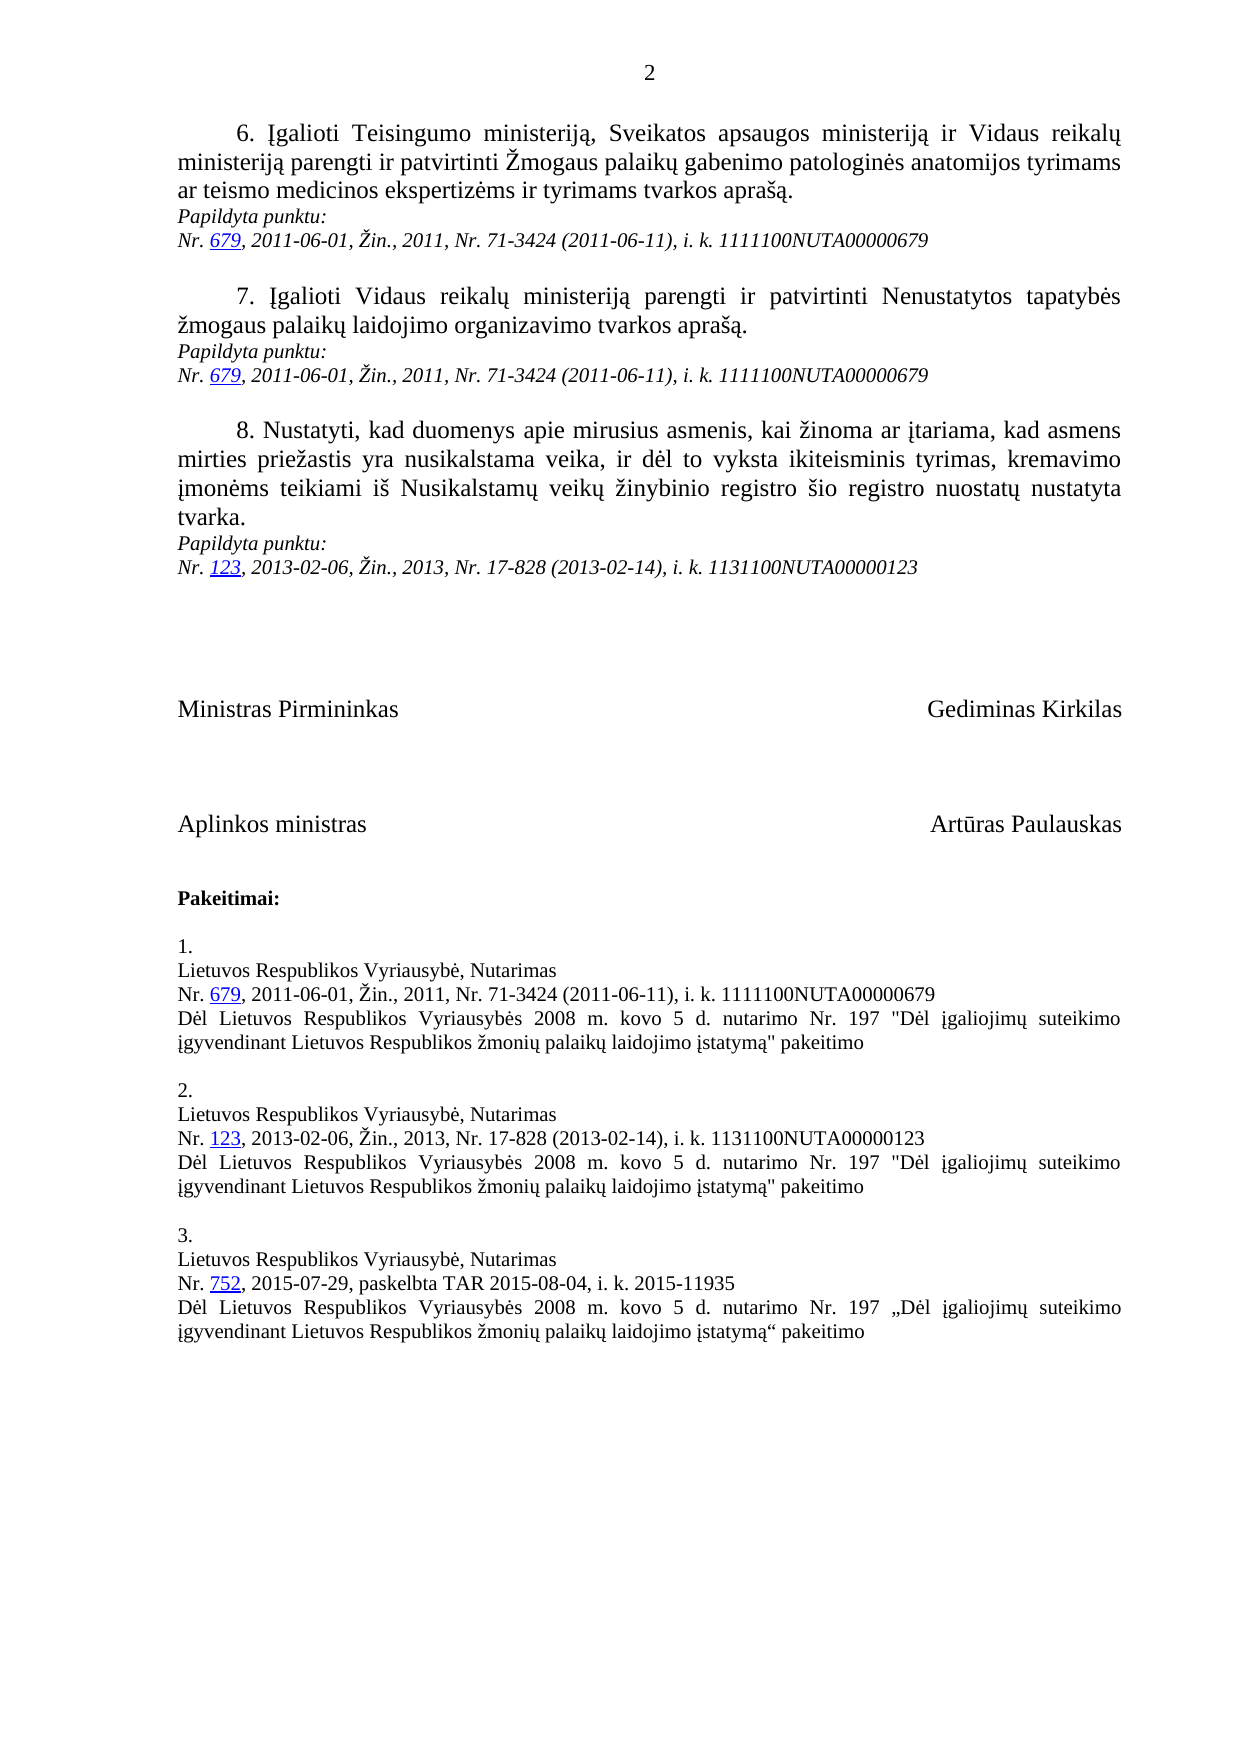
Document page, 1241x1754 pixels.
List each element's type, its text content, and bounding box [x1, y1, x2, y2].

text Nr. 679, 2011-06-01, Žin., 2011, Nr. 71-3424 (2011-06-11), i. k. 1111100NUTA00000679 [177, 363, 1122, 387]
text 8. Nustatyti, kad duomenys apie mirusius asmenis, kai žinoma ar įtariama, kad asmens mirties priežastis yra nusikalstama veika, ir dėl to vyksta ikiteisminis tyrimas, kremavimo įmonėms teikiami iš Nusikalstamų veikų žinybinio registro šio registro nuostatų nustatyta tvarka. [177, 416, 1122, 531]
text Dėl Lietuvos Respublikos Vyriausybės 2008 m. kovo 5 d. nutarimo Nr. 197 "Dėl įgaliojimų suteikimo įgyvendinant Lietuvos Respublikos žmonių palaikų laidojimo įstatymą" pakeitimo [177, 1006, 1122, 1054]
text 7. Įgalioti Vidaus reikalų ministeriją parengti ir patvirtinti Nenustatytos tapatybės žmogaus palaikų laidojimo organizavimo tvarkos aprašą. [177, 281, 1122, 339]
text Lietuvos Respublikos Vyriausybė, Nutarimas [177, 958, 1122, 982]
text Ministras Pirmininkas Gediminas Kirkilas [177, 694, 1122, 722]
text Lietuvos Respublikos Vyriausybė, Nutarimas [177, 1247, 1122, 1271]
text Papildyta punktu: [177, 339, 1122, 363]
text 6. Įgalioti Teisingumo ministeriją, Sveikatos apsaugos ministeriją ir Vidaus reikalų ministeriją parengti ir patvirtinti Žmogaus palaikų gabenimo patologinės anatomijos tyrimams ar teismo medicinos ekspertizėms ir tyrimams tvarkos aprašą. [177, 118, 1122, 204]
text Nr. 679, 2011-06-01, Žin., 2011, Nr. 71-3424 (2011-06-11), i. k. 1111100NUTA00000679 [177, 228, 1122, 252]
text Dėl Lietuvos Respublikos Vyriausybės 2008 m. kovo 5 d. nutarimo Nr. 197 "Dėl įgaliojimų suteikimo įgyvendinant Lietuvos Respublikos žmonių palaikų laidojimo įstatymą" pakeitimo [177, 1150, 1122, 1198]
text Papildyta punktu: [177, 531, 1122, 555]
text Aplinkos ministras Artūras Paulauskas [177, 809, 1122, 837]
text Nr. 679, 2011-06-01, Žin., 2011, Nr. 71-3424 (2011-06-11), i. k. 1111100NUTA00000679 [177, 982, 1122, 1006]
text 3. [177, 1222, 1122, 1247]
text Nr. 123, 2013-02-06, Žin., 2013, Nr. 17-828 (2013-02-14), i. k. 1131100NUTA00000123 [177, 1126, 1122, 1150]
text Pakeitimai: [177, 886, 1122, 910]
text Nr. 123, 2013-02-06, Žin., 2013, Nr. 17-828 (2013-02-14), i. k. 1131100NUTA00000123 [177, 555, 1122, 579]
text 1. [177, 934, 1122, 958]
text 2. [177, 1078, 1122, 1102]
text Lietuvos Respublikos Vyriausybė, Nutarimas [177, 1102, 1122, 1126]
text Nr. 752, 2015-07-29, paskelbta TAR 2015-08-04, i. k. 2015-11935 [177, 1271, 1122, 1295]
text Papildyta punktu: [177, 204, 1122, 228]
text Dėl Lietuvos Respublikos Vyriausybės 2008 m. kovo 5 d. nutarimo Nr. 197 „Dėl įgaliojimų suteikimo įgyvendinant Lietuvos Respublikos žmonių palaikų laidojimo įstatymą“ pakeitimo [177, 1295, 1122, 1343]
